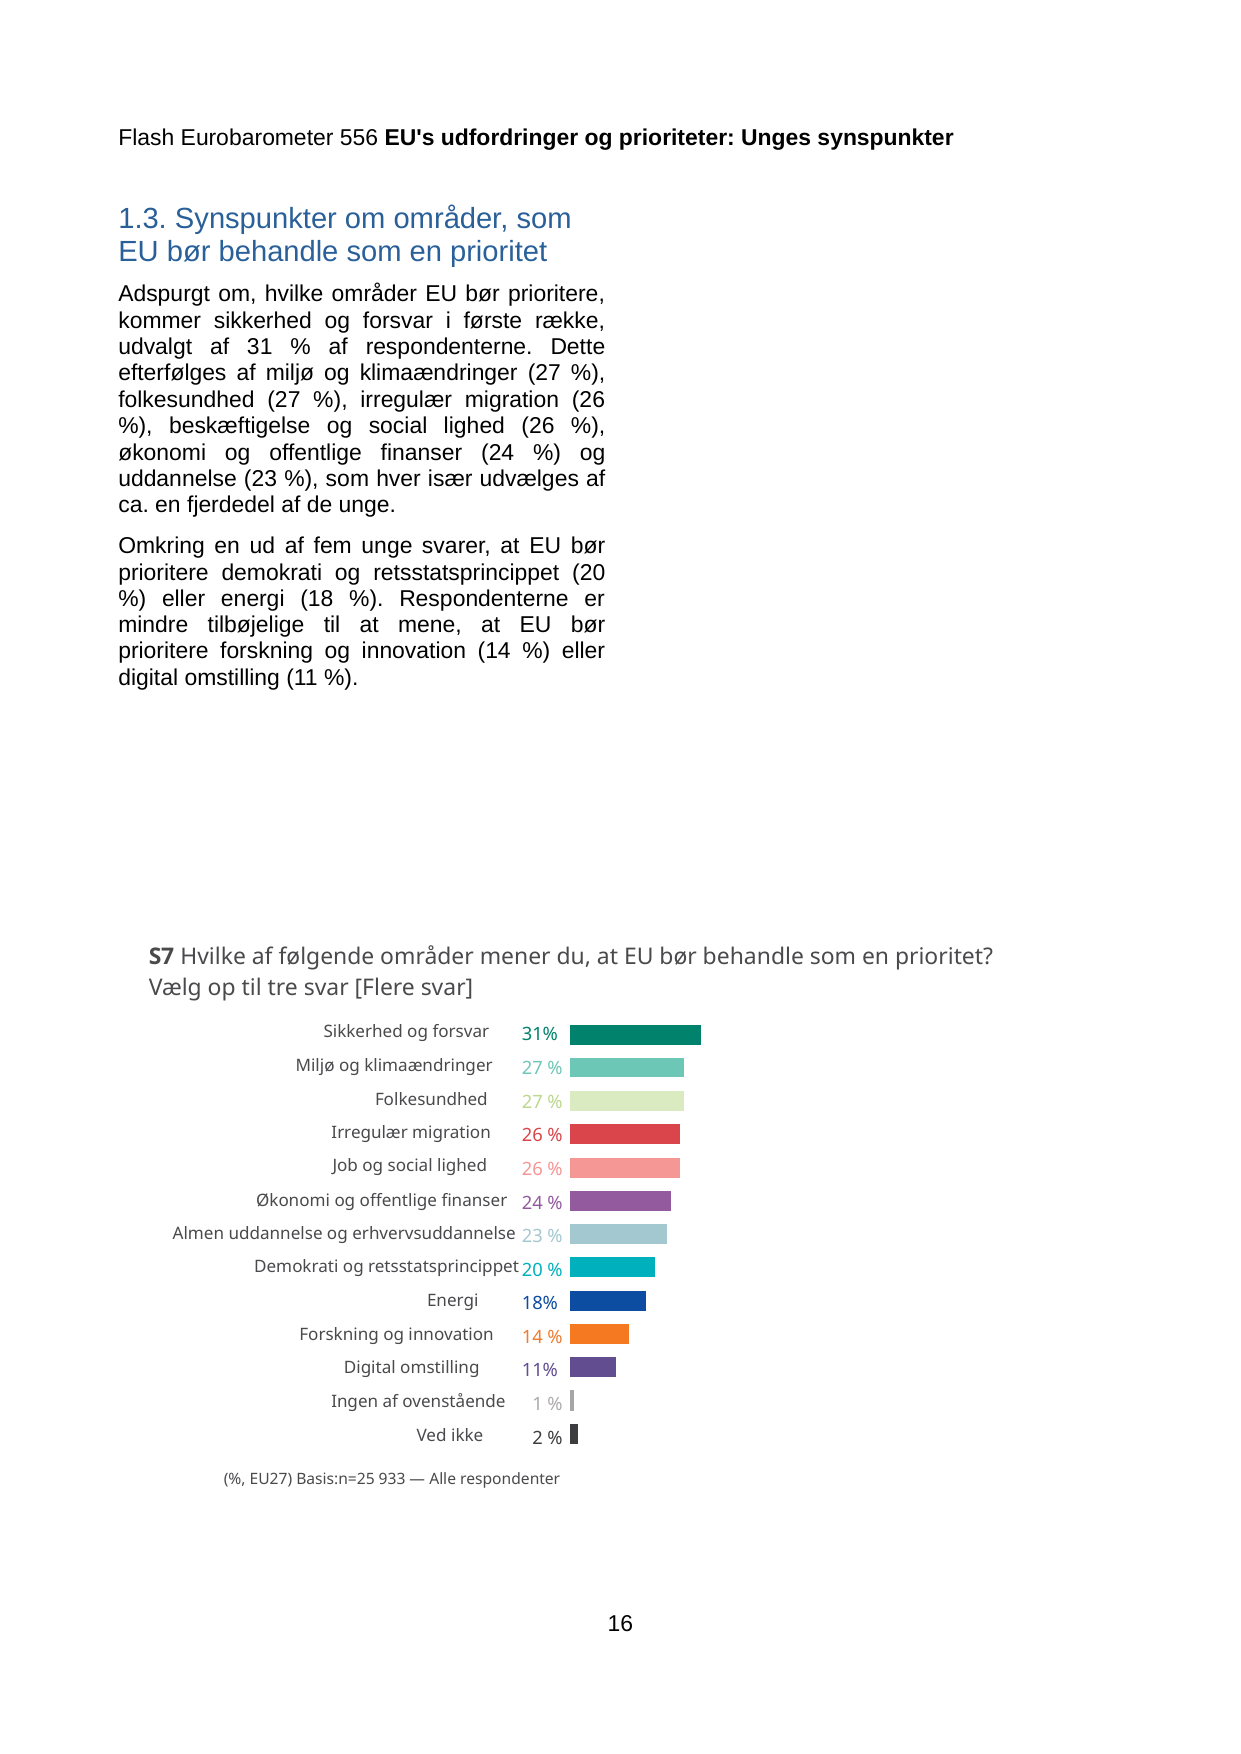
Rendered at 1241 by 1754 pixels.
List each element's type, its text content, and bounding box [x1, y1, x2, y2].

text Omkring en ud af fem unge svarer, at EU bør prioritere demokrati og retsstatsprincippet (20 %) eller energi (18 %). Respondenterne er mindre tilbøjelige til at mene, at EU bør prioritere forskning og innovation (14 %) eller digital omstilling (11 %). [118, 532, 605, 690]
subtitle 1.3. Synspunkter om områder, som EU bør behandle som en prioritet [118, 201, 605, 268]
text Adspurgt om, hvilke områder EU bør prioritere, kommer sikkerhed og forsvar i første række, udvalgt af 31 % af respondenterne. Dette efterfølges af miljø og klimaændringer (27 %), folkesundhed (27 %), irregulær migration (26 %), beskæftigelse og social lighed (26 %), økonomi og offentlige finanser (24 %) og uddannelse (23 %), som hver især udvælges af ca. en fjerdedel af de unge. [118, 280, 605, 517]
